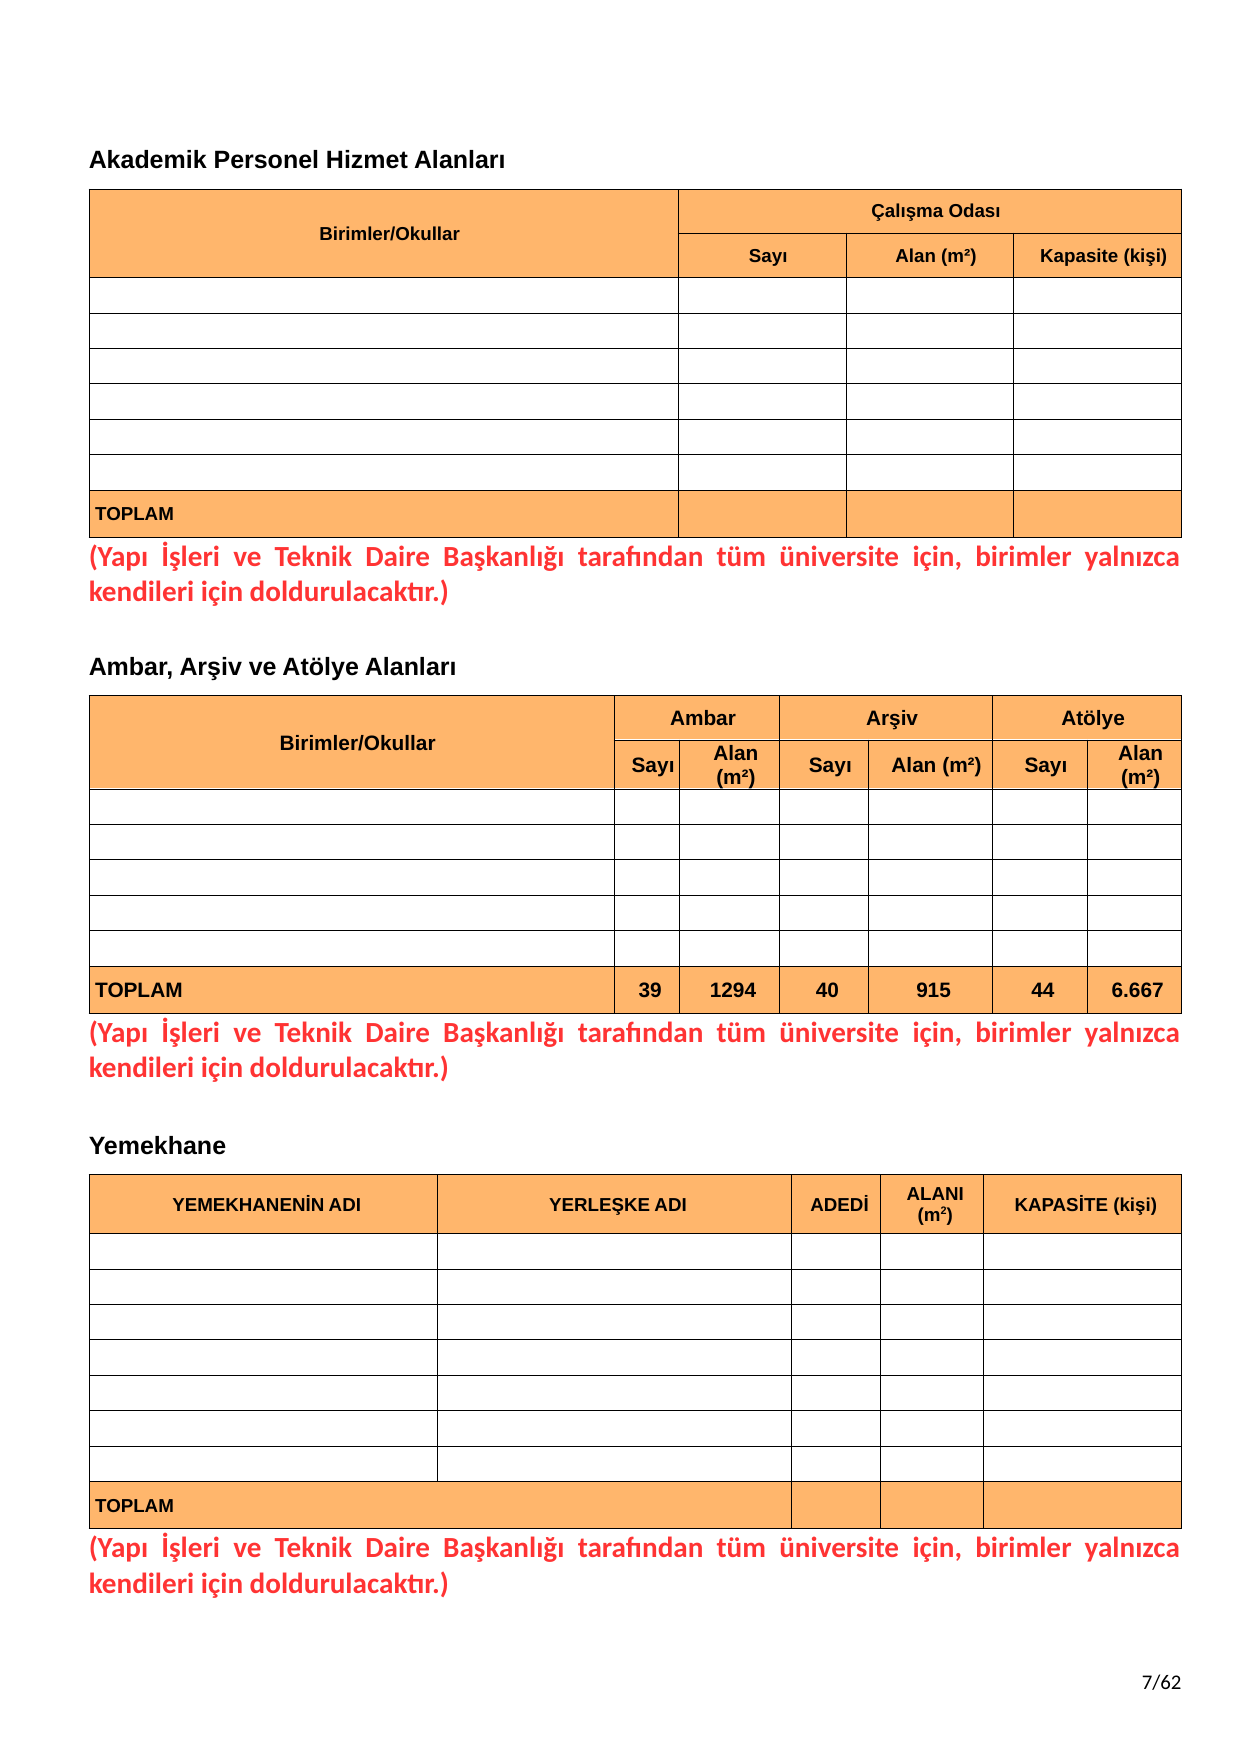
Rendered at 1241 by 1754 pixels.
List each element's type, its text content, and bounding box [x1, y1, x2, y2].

table_cell [984, 1411, 1181, 1446]
table_cell Alan (m²) [847, 234, 1013, 277]
table_cell [1088, 931, 1181, 966]
table_cell [792, 1411, 880, 1446]
table_cell [679, 491, 846, 537]
table_cell [993, 825, 1087, 859]
table_cell [881, 1234, 983, 1268]
table_cell [90, 384, 678, 419]
table_cell [438, 1340, 791, 1375]
table_cell [90, 1411, 437, 1446]
table_cell [679, 278, 846, 312]
table_cell [792, 1234, 880, 1268]
table_cell [792, 1482, 880, 1528]
table_header ALANI (m2) [881, 1175, 983, 1233]
table_cell [615, 931, 679, 966]
text Akademik Personel Hizmet Alanları [88, 145, 1181, 174]
table_header Birimler/Okullar [90, 190, 678, 277]
text (Yapı İşleri ve Teknik Daire Başkanlığı tarafından tüm üniversite için, birimler yalnızca kendileri için doldurulacaktır.) [88, 1529, 1181, 1601]
table_header Çalışma Odası [679, 190, 1181, 233]
table_cell [993, 790, 1087, 824]
table_header YEMEKHANENİN ADI [90, 1175, 437, 1233]
table_cell [984, 1447, 1181, 1481]
table_cell [438, 1234, 791, 1268]
table_header Ambar [615, 696, 779, 739]
table_cell [984, 1234, 1181, 1268]
table_cell [90, 825, 614, 859]
table_cell [438, 1447, 791, 1481]
table_cell [1088, 825, 1181, 859]
table_cell 6.667 [1088, 967, 1181, 1013]
table_cell [993, 931, 1087, 966]
table_cell 1294 [680, 967, 779, 1013]
table_cell TOPLAM [90, 491, 678, 537]
table_cell [90, 314, 678, 348]
table_cell 915 [869, 967, 992, 1013]
table_header Arşiv [780, 696, 992, 739]
table_cell [1014, 314, 1181, 348]
table_cell [680, 825, 779, 859]
table_cell [792, 1376, 880, 1410]
table_cell [679, 384, 846, 419]
table_cell [90, 790, 614, 824]
table_cell Sayı [780, 741, 868, 788]
table_cell [984, 1482, 1181, 1528]
table_cell [615, 896, 679, 930]
table_cell 39 [615, 967, 679, 1013]
table_cell [615, 825, 679, 859]
table_cell [680, 896, 779, 930]
table_cell TOPLAM [90, 1482, 791, 1528]
table_cell Sayı [679, 234, 846, 277]
table_cell [679, 455, 846, 489]
table_cell [90, 1447, 437, 1481]
table_cell [679, 314, 846, 348]
table_cell [615, 860, 679, 895]
table_header Birimler/Okullar [90, 696, 614, 788]
table_cell [680, 931, 779, 966]
table_cell [90, 1340, 437, 1375]
table_cell [780, 790, 868, 824]
table_cell [993, 896, 1087, 930]
table_cell [615, 790, 679, 824]
table_cell Alan (m²) [1088, 741, 1181, 788]
table_cell [1014, 455, 1181, 489]
table_cell [984, 1376, 1181, 1410]
table_cell Sayı [615, 741, 679, 788]
table_cell [792, 1270, 880, 1304]
text (Yapı İşleri ve Teknik Daire Başkanlığı tarafından tüm üniversite için, birimler yalnızca kendileri için doldurulacaktır.) [88, 538, 1181, 609]
table_cell [847, 455, 1013, 489]
table_cell [780, 825, 868, 859]
table_cell Sayı [993, 741, 1087, 788]
table_cell [90, 1305, 437, 1339]
table_cell [869, 896, 992, 930]
table_cell [984, 1305, 1181, 1339]
table_cell 40 [780, 967, 868, 1013]
table_cell [438, 1270, 791, 1304]
table_cell [847, 420, 1013, 454]
table_cell [984, 1340, 1181, 1375]
table_cell [90, 860, 614, 895]
table_cell [993, 860, 1087, 895]
table_cell [1014, 278, 1181, 312]
table_cell [881, 1340, 983, 1375]
table_cell TOPLAM [90, 967, 614, 1013]
table_cell [780, 860, 868, 895]
table_cell [90, 1376, 437, 1410]
table_cell [90, 420, 678, 454]
table_header YERLEŞKE ADI [438, 1175, 791, 1233]
table_cell [90, 1234, 437, 1268]
table_cell [881, 1305, 983, 1339]
table_cell [90, 1270, 437, 1304]
table_cell [1014, 384, 1181, 419]
table_cell [90, 455, 678, 489]
table_cell [881, 1270, 983, 1304]
text Ambar, Arşiv ve Atölye Alanları [88, 652, 1181, 681]
table_header KAPASİTE (kişi) [984, 1175, 1181, 1233]
table_cell [881, 1482, 983, 1528]
table_cell [1014, 420, 1181, 454]
table_cell [679, 349, 846, 383]
table_header Atölye [993, 696, 1181, 739]
table_cell [869, 790, 992, 824]
table_cell [680, 860, 779, 895]
table_cell [1088, 896, 1181, 930]
table_cell [90, 931, 614, 966]
table_cell [90, 349, 678, 383]
table_cell [792, 1447, 880, 1481]
table_cell [847, 384, 1013, 419]
table_cell [438, 1376, 791, 1410]
table_cell [1014, 349, 1181, 383]
table_cell [869, 931, 992, 966]
table_cell Kapasite (kişi) [1014, 234, 1181, 277]
table_cell [1088, 790, 1181, 824]
table_cell [780, 931, 868, 966]
table_cell Alan (m²) [869, 741, 992, 788]
table_cell 44 [993, 967, 1087, 1013]
table_cell [438, 1305, 791, 1339]
table_cell [984, 1270, 1181, 1304]
text Yemekhane [88, 1131, 1181, 1160]
table_cell Alan (m²) [680, 741, 779, 788]
table_cell [780, 896, 868, 930]
table_cell [869, 860, 992, 895]
table_cell [847, 349, 1013, 383]
table_cell [847, 278, 1013, 312]
table_header ADEDİ [792, 1175, 880, 1233]
text (Yapı İşleri ve Teknik Daire Başkanlığı tarafından tüm üniversite için, birimler yalnızca kendileri için doldurulacaktır.) [88, 1014, 1181, 1085]
table_cell [90, 896, 614, 930]
table_cell [881, 1447, 983, 1481]
table_cell [438, 1411, 791, 1446]
table_cell [792, 1305, 880, 1339]
table_cell [1014, 491, 1181, 537]
table_cell [1088, 860, 1181, 895]
table_cell [792, 1340, 880, 1375]
table_cell [881, 1376, 983, 1410]
table_cell [90, 278, 678, 312]
table_cell [881, 1411, 983, 1446]
table_cell [869, 825, 992, 859]
table_cell [847, 491, 1013, 537]
table_cell [680, 790, 779, 824]
table_cell [847, 314, 1013, 348]
table_cell [679, 420, 846, 454]
